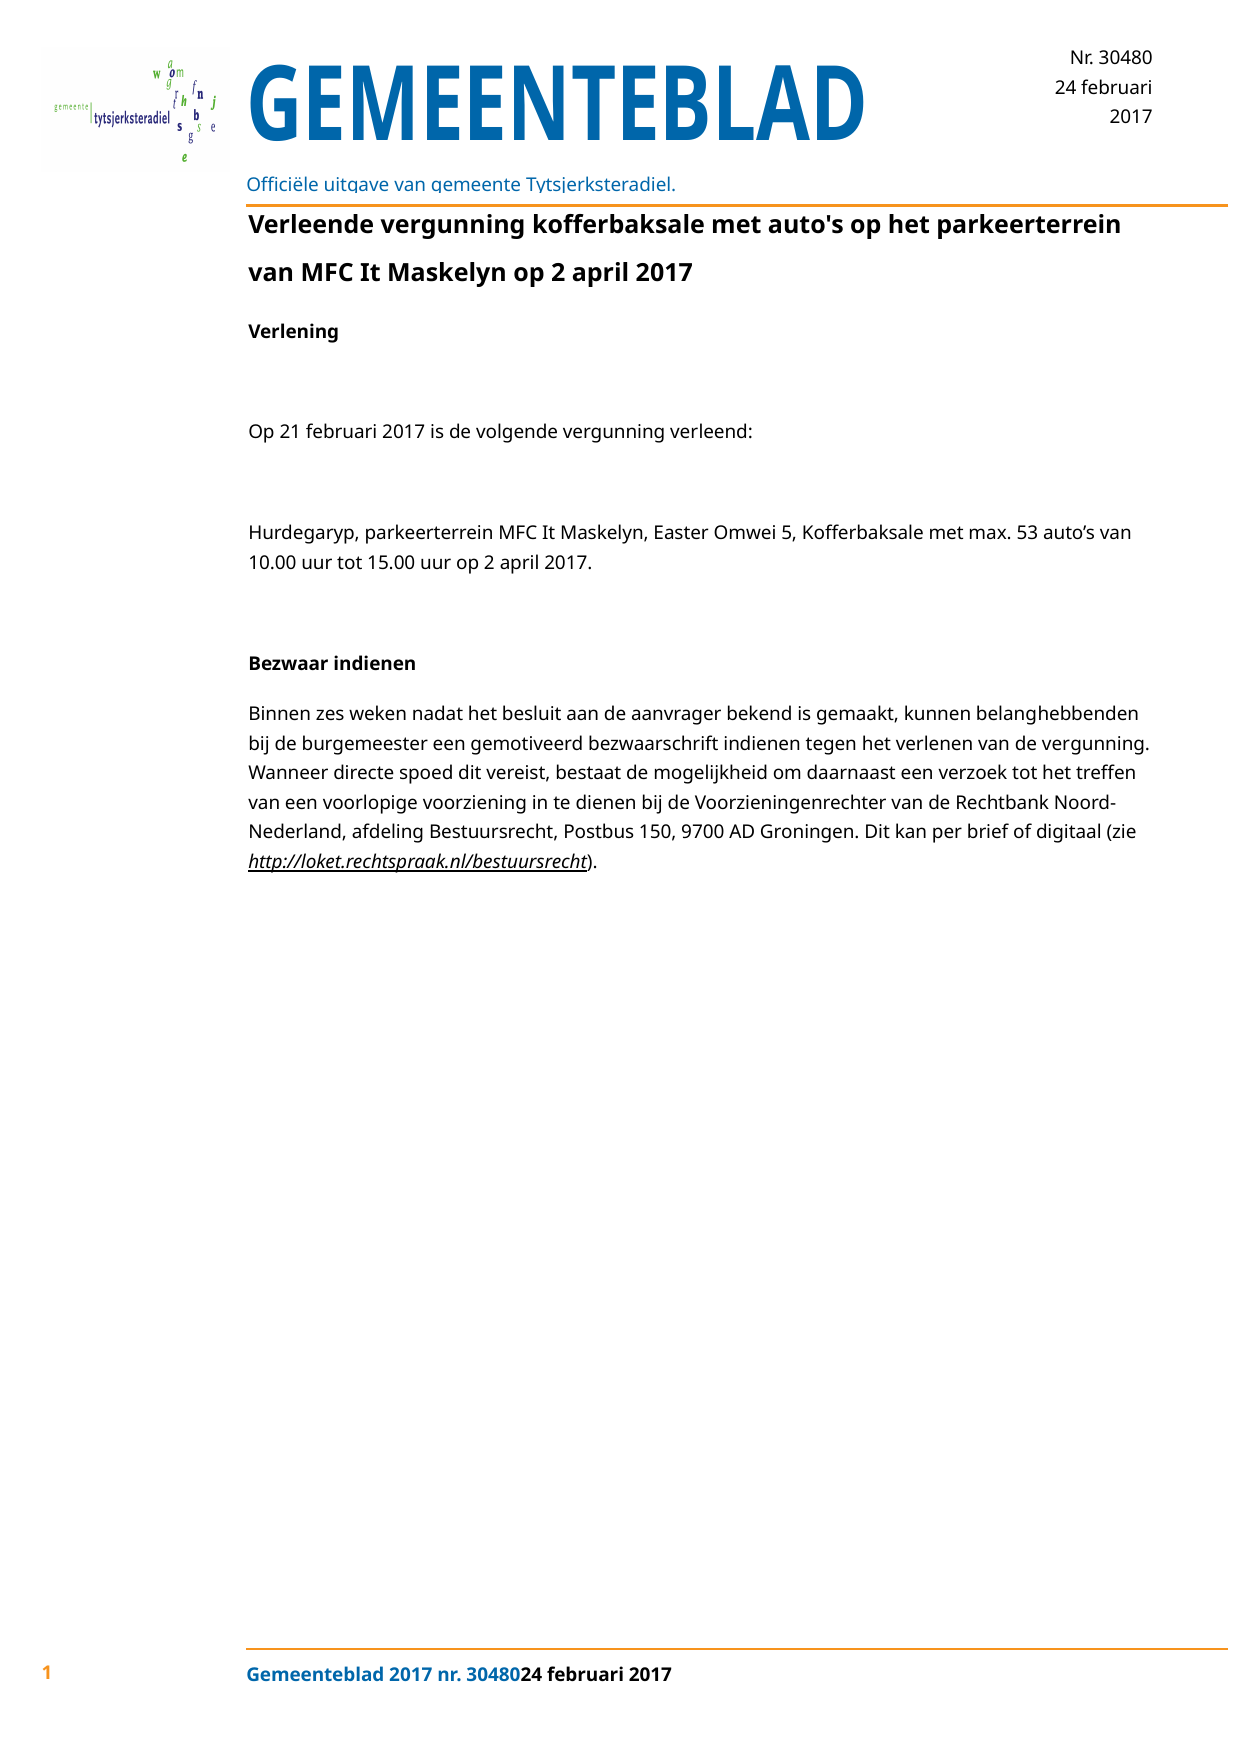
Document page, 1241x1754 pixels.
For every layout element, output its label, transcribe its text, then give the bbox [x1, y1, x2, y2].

text Verlening [248, 318, 1152, 344]
text Binnen zes weken nadat het besluit aan de aanvrager bekend is gemaakt, kunnen belang­hebbenden bij de burgemeester een gemotiveerd bezwaarschrift indienen tegen het verlenen van de ver­gunning. Wanneer directe spoed dit vereist, bestaat de mogelijkheid om daarnaast een verzoek tot het treffen van een voorlopige voorziening in te dienen bij de Voorzieningenrechter van de Rechtbank Noord-Nederland, afdeling Bestuursrecht, Postbus 150, 9700 AD Groningen. Dit kan per brief of digitaal (zie http://loket.rechtspraak.nl/bestuursrecht). [248, 700, 1152, 874]
picture [41, 47, 231, 172]
text Verleende vergunning kofferbaksale met auto's op het parkeerterrein van MFC It Maskelyn op 2 april 2017 [248, 207, 1152, 288]
text Hurdegaryp, parkeerterrein MFC It Maskelyn, Easter Omwei 5, Kofferbaksale met max. 53 auto’s van 10.00 uur tot 15.00 uur op 2 april 2017. [248, 519, 1152, 575]
text Op 21 februari 2017 is de volgende vergunning ver­leend: [248, 419, 1152, 444]
text Bezwaar indienen [248, 650, 1152, 676]
